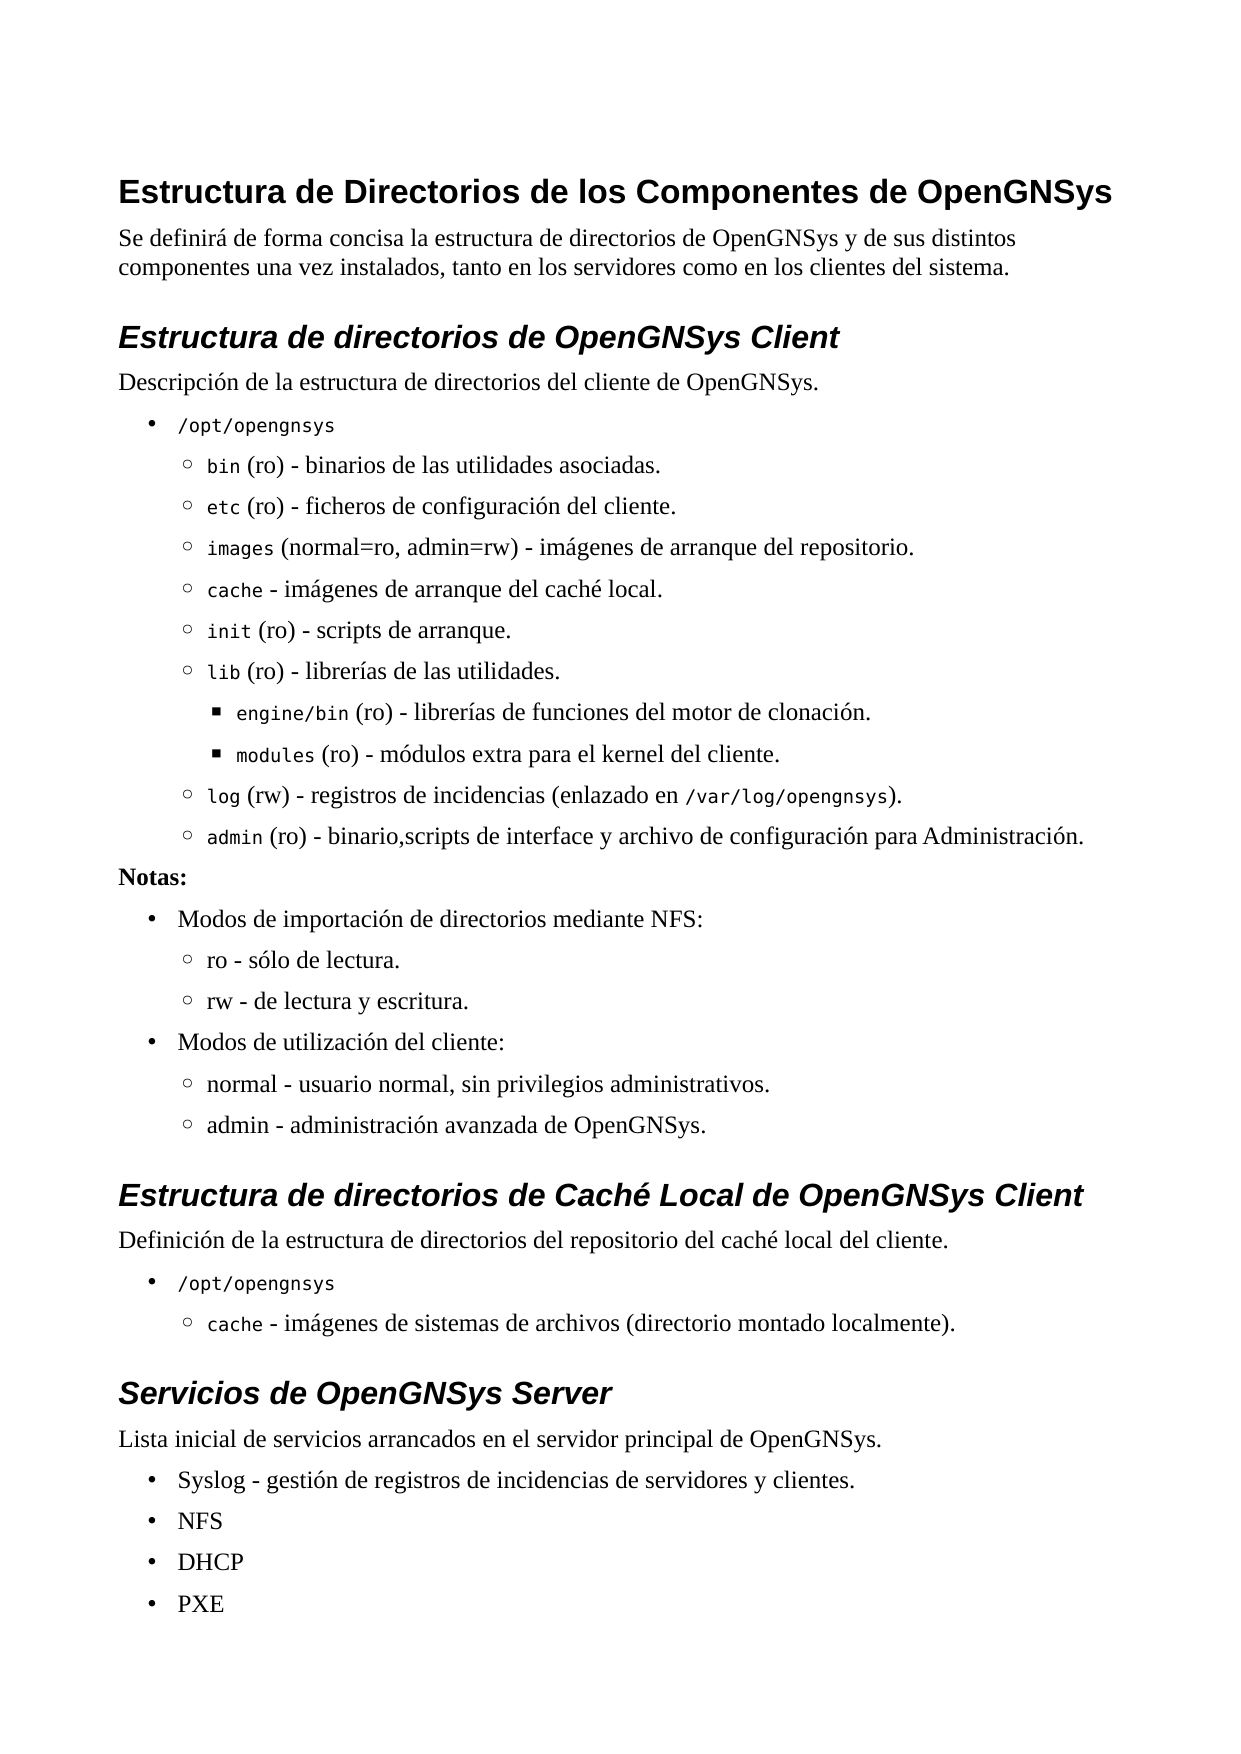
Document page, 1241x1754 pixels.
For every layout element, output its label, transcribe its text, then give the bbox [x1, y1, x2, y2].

list /opt/opengnsys [148, 1267, 1122, 1296]
list etc (ro) - ficheros de configuración del cliente. [177, 491, 1122, 520]
subtitle Estructura de directorios de OpenGNSys Client [118, 318, 1122, 355]
text Lista inicial de servicios arrancados en el servidor principal de OpenGNSys. [118, 1424, 1122, 1452]
text Se definirá de forma concisa la estructura de directorios de OpenGNSys y de sus distintos componentes una vez instalados, tanto en los servidores como en los clientes del sistema. [118, 223, 1122, 281]
list /opt/opengnsys [148, 409, 1122, 437]
list engine/bin (ro) - librerías de funciones del motor de clonación. [207, 697, 1122, 726]
text Definición de la estructura de directorios del repositorio del caché local del cliente. [118, 1226, 1122, 1254]
list PXE [148, 1589, 1122, 1617]
list cache - imágenes de arranque del caché local. [177, 574, 1122, 602]
list modules (ro) - módulos extra para el kernel del cliente. [207, 739, 1122, 767]
list Syslog - gestión de registros de incidencias de servidores y clientes. [148, 1465, 1122, 1494]
list normal - usuario normal, sin privilegios administrativos. [177, 1069, 1122, 1097]
subtitle Servicios de OpenGNSys Server [118, 1374, 1122, 1411]
list Modos de importación de directorios mediante NFS: [148, 904, 1122, 932]
text Descripción de la estructura de directorios del cliente de OpenGNSys. [118, 367, 1122, 396]
list init (ro) - scripts de arranque. [177, 615, 1122, 644]
text Notas: [118, 862, 1122, 891]
list NFS [148, 1506, 1122, 1535]
list DHCP [148, 1547, 1122, 1576]
list rw - de lectura y escritura. [177, 986, 1122, 1015]
list Modos de utilización del cliente: [148, 1027, 1122, 1056]
list log (rw) - registros de incidencias (enlazado en /var/log/opengnsys). [177, 780, 1122, 809]
list cache - imágenes de sistemas de archivos (directorio montado localmente). [177, 1308, 1122, 1337]
list admin - administración avanzada de OpenGNSys. [177, 1110, 1122, 1139]
list ro - sólo de lectura. [177, 945, 1122, 974]
subtitle Estructura de directorios de Caché Local de OpenGNSys Client [118, 1176, 1122, 1213]
list lib (ro) - librerías de las utilidades. [177, 656, 1122, 685]
list admin (ro) - binario,scripts de interface y archivo de configuración para Administración. [177, 821, 1122, 850]
subtitle Estructura de Directorios de los Componentes de OpenGNSys [118, 172, 1122, 211]
list images (normal=ro, admin=rw) - imágenes de arranque del repositorio. [177, 532, 1122, 561]
list bin (ro) - binarios de las utilidades asociadas. [177, 450, 1122, 479]
